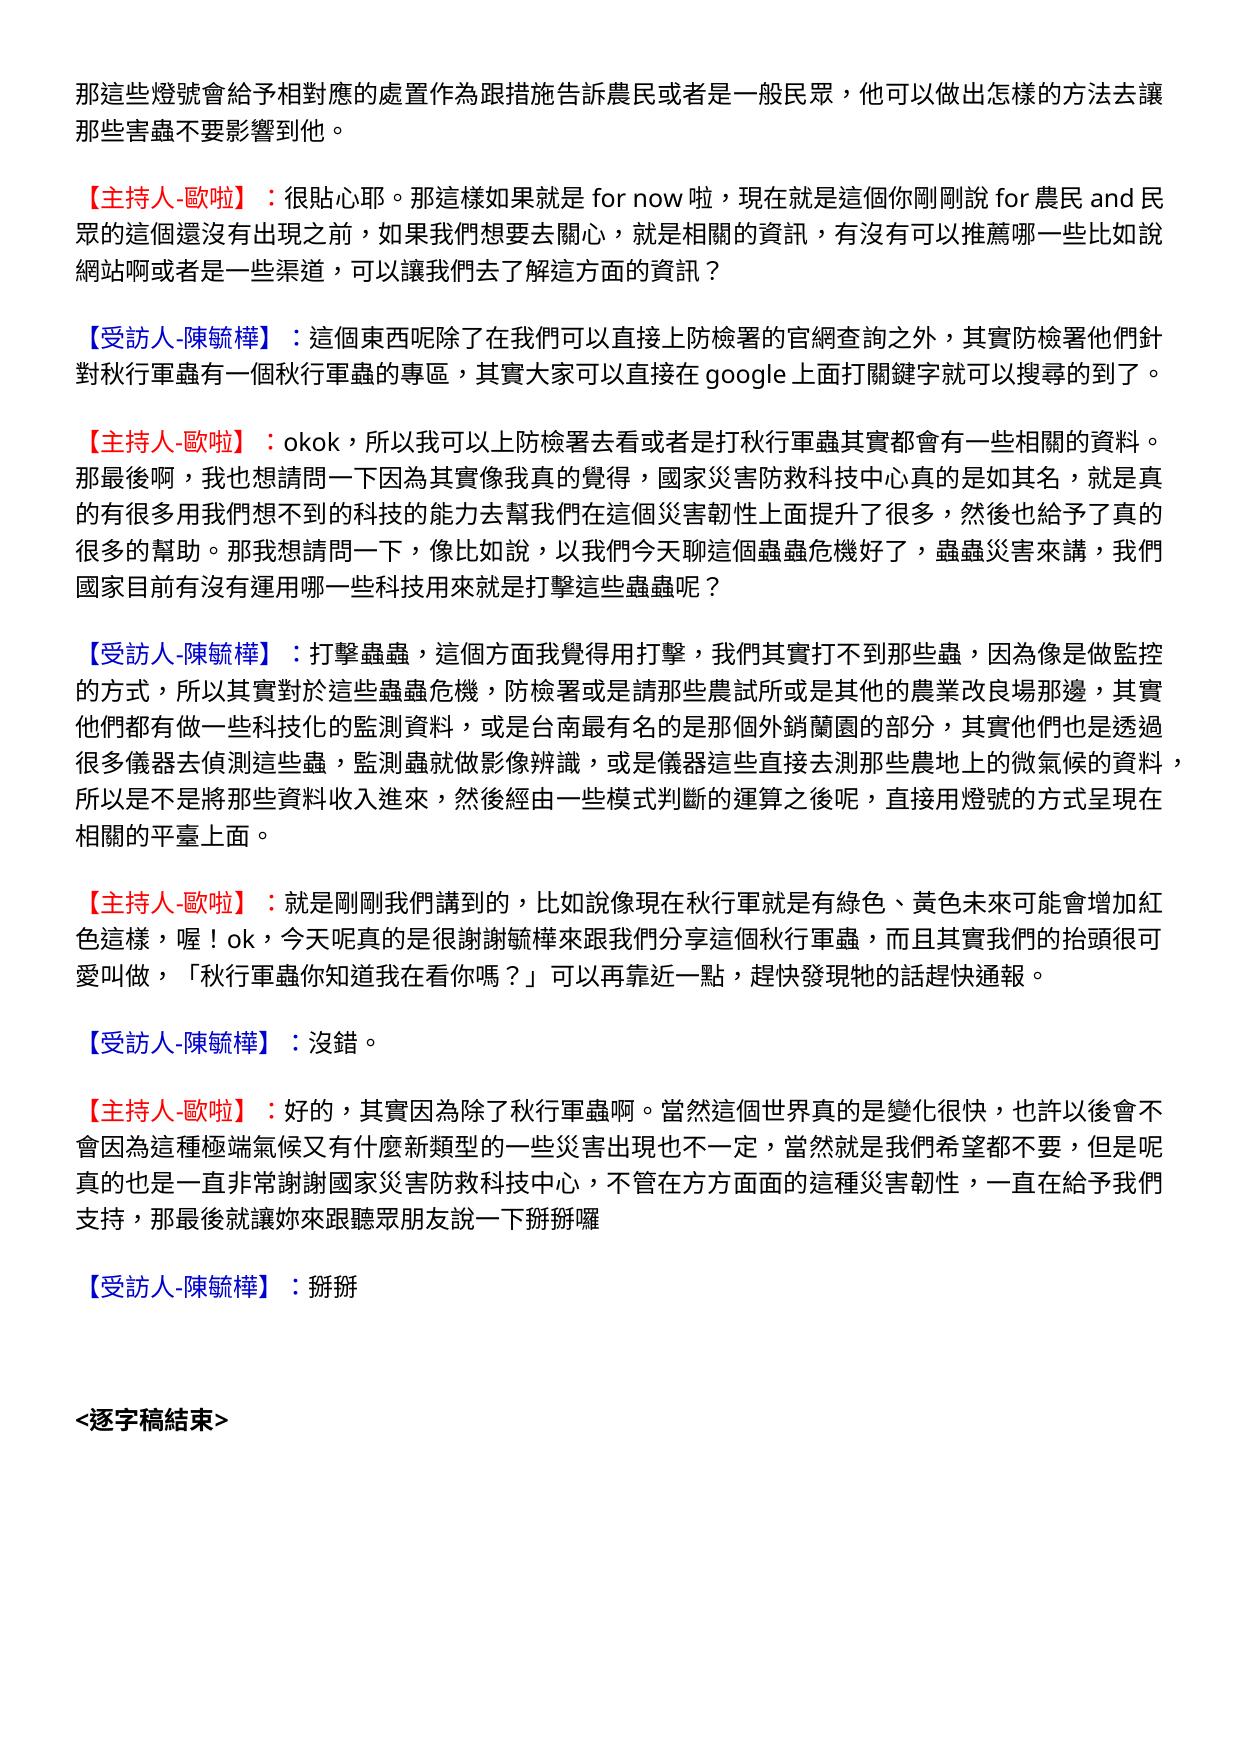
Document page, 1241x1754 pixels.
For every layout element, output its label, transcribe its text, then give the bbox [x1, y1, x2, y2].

subtitle 【主持人-歐啦】：就是剛剛我們講到的，比如說像現在秋行軍就是有綠色、黃色未來可能會增加紅色這樣，喔！ok，今天呢真的是很謝謝毓樺來跟我們分享這個秋行軍蟲，而且其實我們的抬頭很可愛叫做，「秋行軍蟲你知道我在看你嗎？」可以再靠近一點，趕快發現牠的話趕快通報。 [75, 884, 1165, 992]
subtitle 【受訪人-陳毓樺】：這個東西呢除了在我們可以直接上防檢署的官網查詢之外，其實防檢署他們針對秋行軍蟲有一個秋行軍蟲的專區，其實大家可以直接在google上面打關鍵字就可以搜尋的到了。 [75, 319, 1165, 391]
subtitle 【受訪人-陳毓樺】：掰掰 [75, 1267, 1165, 1304]
subtitle 【主持人-歐啦】：okok，所以我可以上防檢署去看或者是打秋行軍蟲其實都會有一些相關的資料。那最後啊，我也想請問一下因為其實像我真的覺得，國家災害防救科技中心真的是如其名，就是真的有很多用我們想不到的科技的能力去幫我們在這個災害韌性上面提升了很多，然後也給予了真的很多的幫助。那我想請問一下，像比如說，以我們今天聊這個蟲蟲危機好了，蟲蟲災害來講，我們國家目前有沒有運用哪一些科技用來就是打擊這些蟲蟲呢？ [75, 422, 1165, 604]
subtitle 【受訪人-陳毓樺】：打擊蟲蟲，這個方面我覺得用打擊，我們其實打不到那些蟲，因為像是做監控的方式，所以其實對於這些蟲蟲危機，防檢署或是請那些農試所或是其他的農業改良場那邊，其實他們都有做一些科技化的監測資料，或是台南最有名的是那個外銷蘭園的部分，其實他們也是透過很多儀器去偵測這些蟲，監測蟲就做影像辨識，或是儀器這些直接去測那些農地上的微氣候的資料，所以是不是將那些資料收入進來，然後經由一些模式判斷的運算之後呢，直接用燈號的方式呈現在相關的平臺上面。 [75, 635, 1165, 852]
subtitle 【主持人-歐啦】：好的，其實因為除了秋行軍蟲啊。當然這個世界真的是變化很快，也許以後會不會因為這種極端氣候又有什麼新類型的一些災害出現也不一定，當然就是我們希望都不要，但是呢真的也是一直非常謝謝國家災害防救科技中心，不管在方方面面的這種災害韌性，一直在給予我們支持，那最後就讓妳來跟聽眾朋友說一下掰掰囉 [75, 1091, 1165, 1236]
text <逐字稿結束> [75, 1400, 1165, 1437]
subtitle 【主持人-歐啦】：很貼心耶。那這樣如果就是for now啦，現在就是這個你剛剛說for農民and民眾的這個還沒有出現之前，如果我們想要去關心，就是相關的資訊，有沒有可以推薦哪一些比如說網站啊或者是一些渠道，可以讓我們去了解這方面的資訊？ [75, 179, 1165, 287]
subtitle 【受訪人-陳毓樺】：沒錯。 [75, 1024, 1165, 1060]
subtitle 那這些燈號會給予相對應的處置作為跟措施告訴農民或者是一般民眾，他可以做出怎樣的方法去讓那些害蟲不要影響到他。 [75, 75, 1165, 147]
